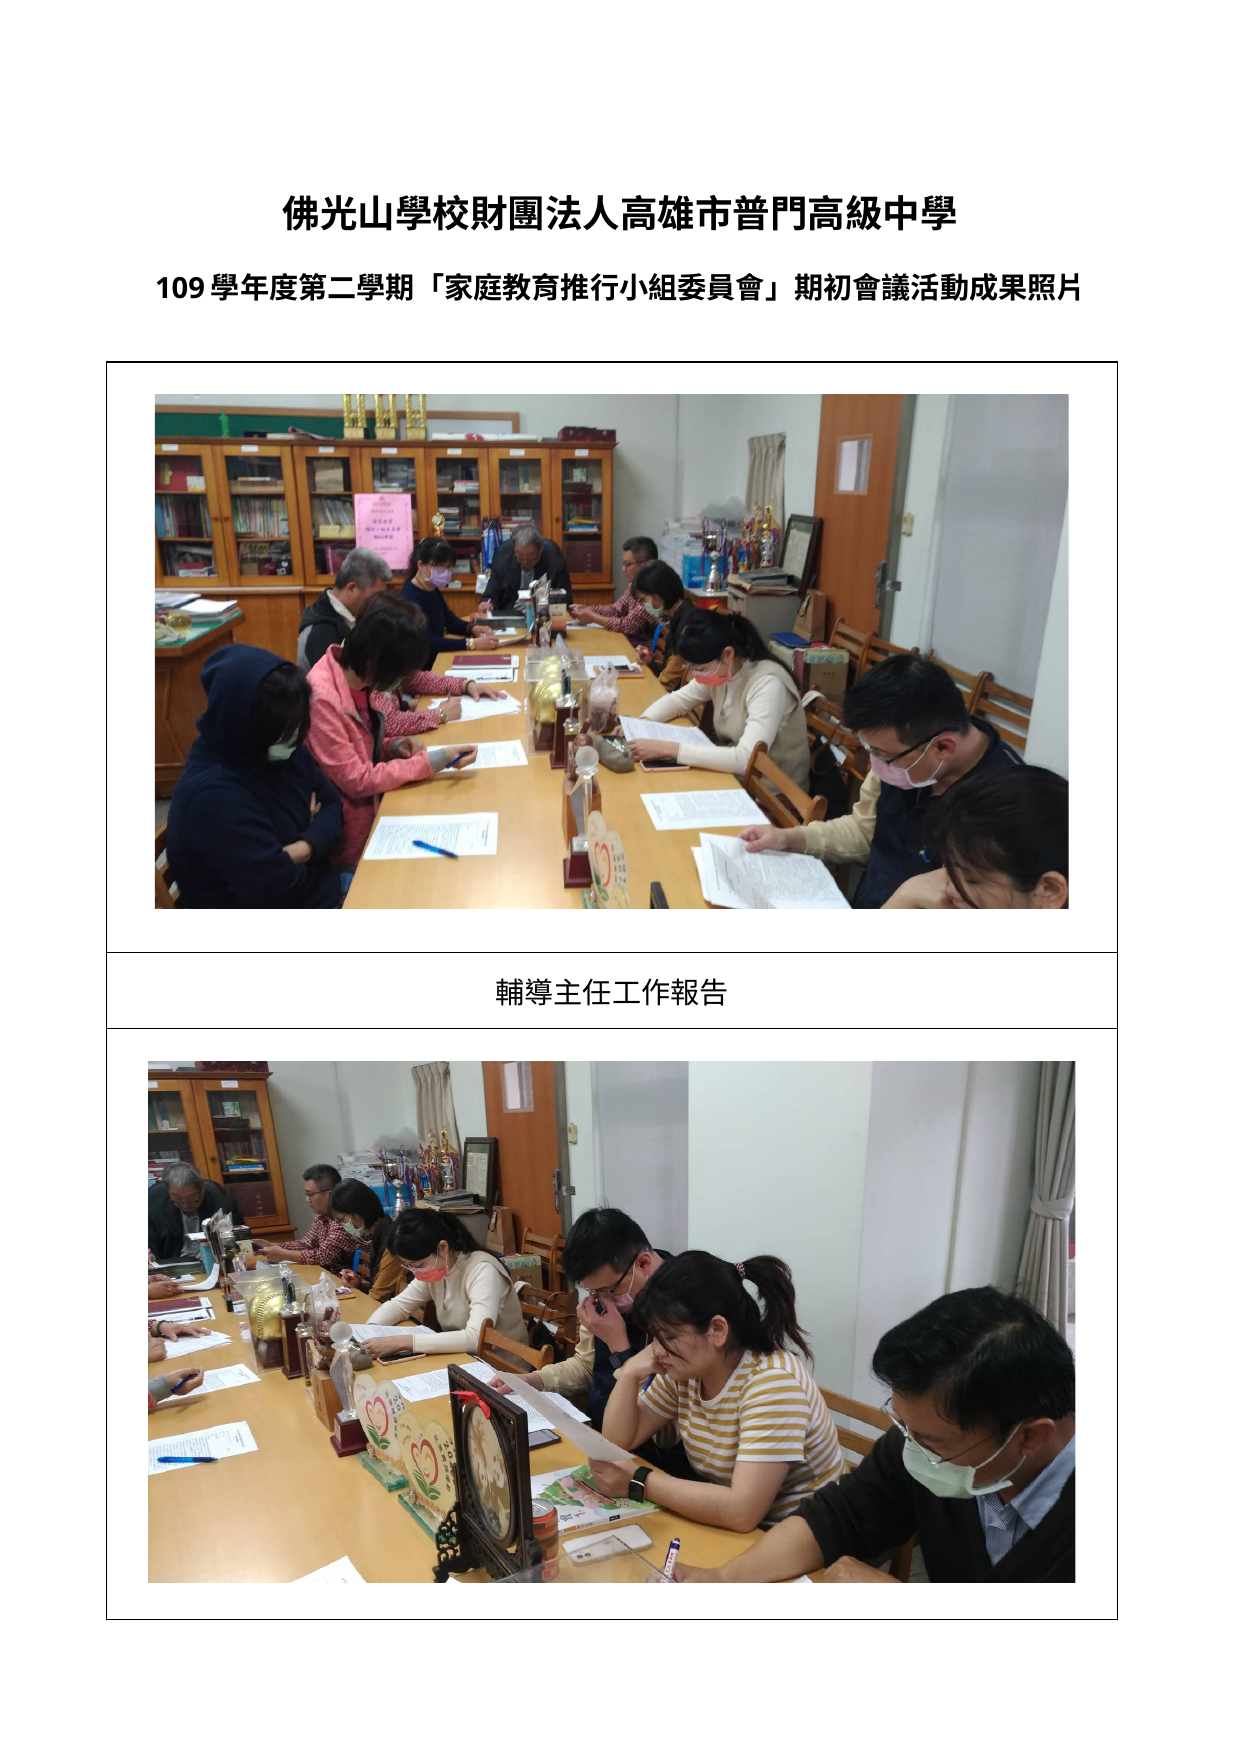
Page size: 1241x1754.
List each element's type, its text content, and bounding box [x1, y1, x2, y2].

picture [148, 1061, 1076, 1583]
table_cell 輔導主任工作報告 [107, 953, 1117, 1028]
table_cell [107, 1029, 1117, 1618]
text 佛光山學校財團法人高雄市普門高級中學 [118, 174, 1122, 249]
table_header [107, 363, 1117, 952]
picture [154, 394, 1069, 909]
text 109學年度第二學期「家庭教育推行小組委員會」期初會議活動成果照片 [118, 249, 1122, 324]
